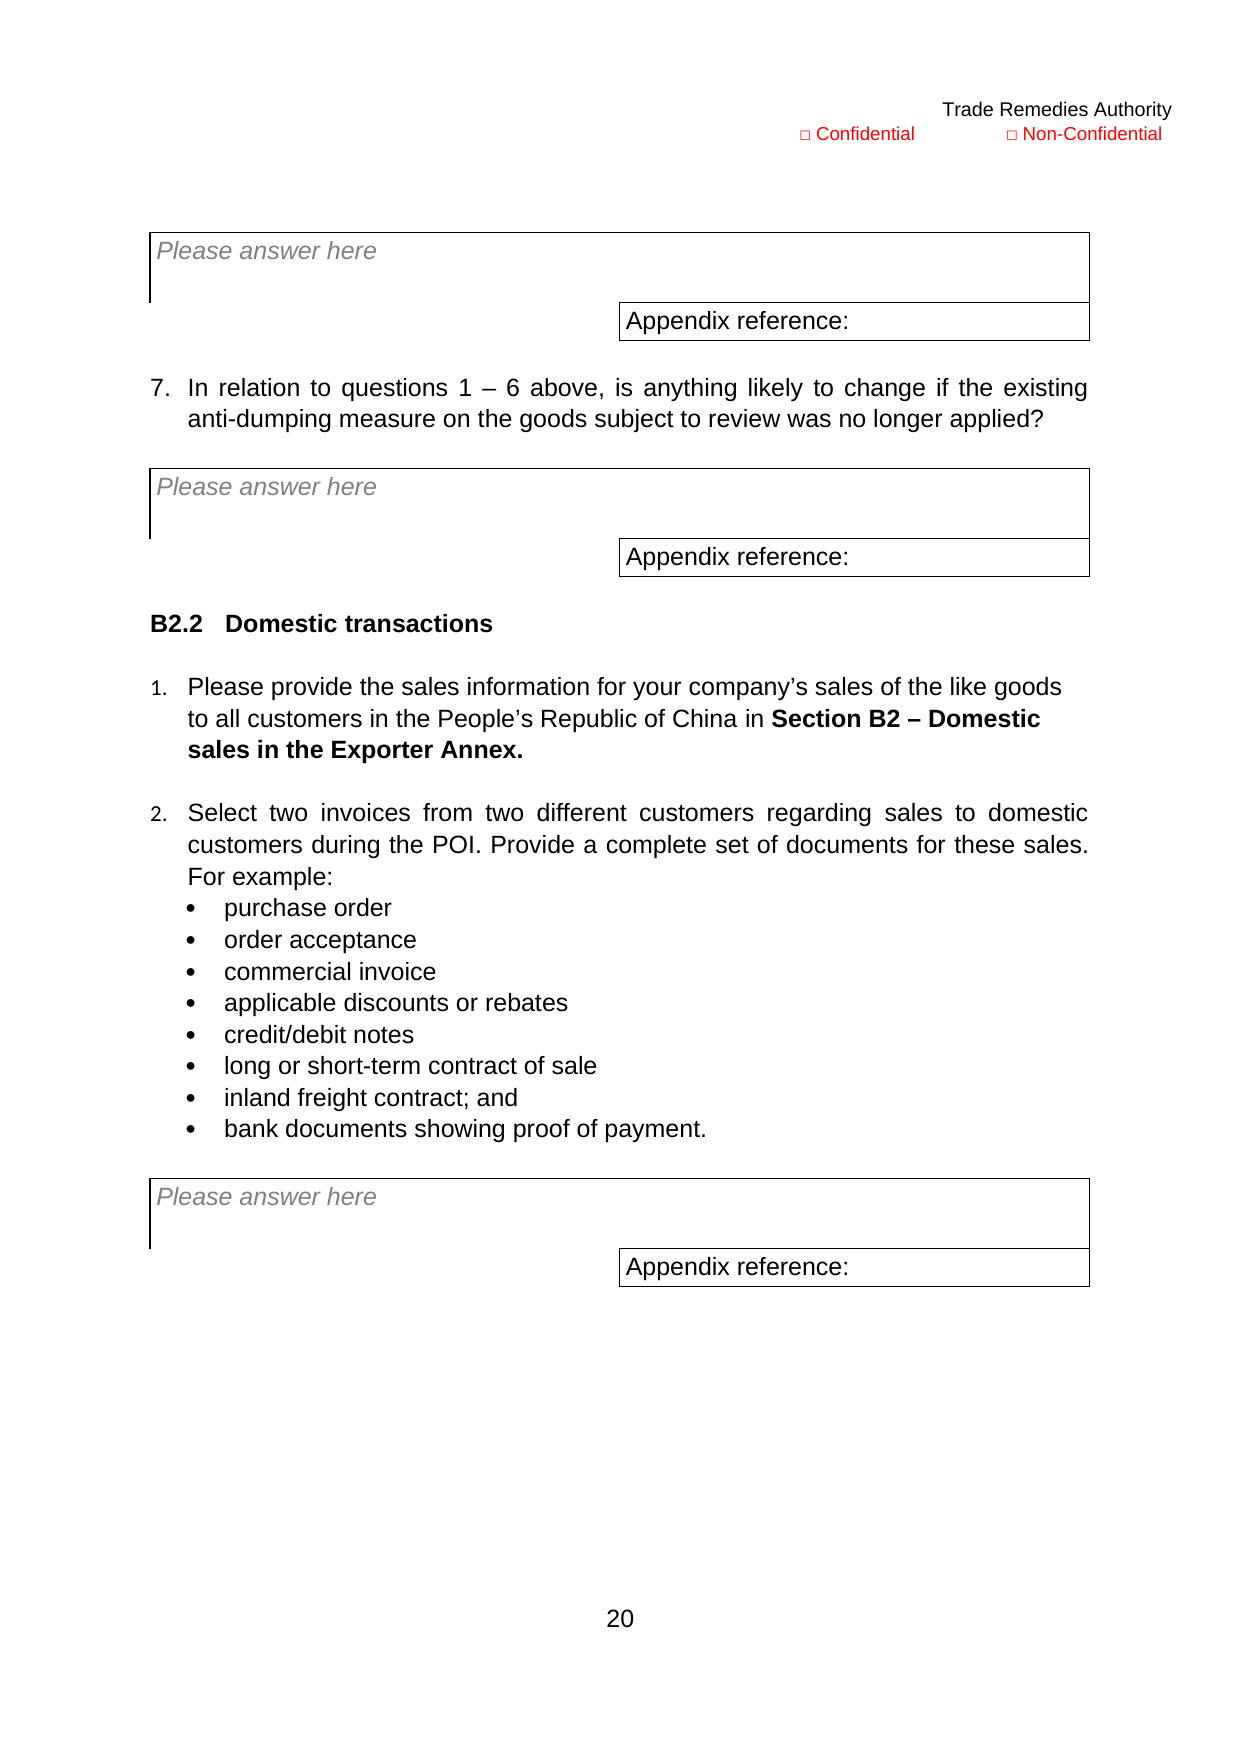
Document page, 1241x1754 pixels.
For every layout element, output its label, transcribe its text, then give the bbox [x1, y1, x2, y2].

list inland freight contract; and [187, 1083, 1090, 1112]
list long or short-term contract of sale [187, 1051, 1090, 1080]
list In relation to questions 1 – 6 above, is anything likely to change if the existing anti-dumping measure on the goods subject to review was no longer applied? [150, 373, 1090, 433]
table_cell Appendix reference: [620, 1249, 1089, 1286]
table_cell [150, 303, 619, 340]
list bank documents showing proof of payment. [187, 1114, 1090, 1143]
table_header Please answer here [151, 469, 1089, 537]
list Select two invoices from two different customers regarding sales to domestic customers during the POI. Provide a complete set of documents for these sales. For example: [150, 798, 1090, 891]
list applicable discounts or rebates [187, 988, 1090, 1017]
table_cell [150, 1249, 619, 1286]
list purchase order [187, 893, 1090, 922]
list credit/debit notes [187, 1020, 1090, 1048]
subtitle B2.2 Domestic transactions [150, 608, 1090, 637]
table_cell Appendix reference: [620, 303, 1089, 340]
list commercial invoice [187, 957, 1090, 985]
list Please provide the sales information for your company’s sales of the like goods to all customers in the People’s Republic of China in Section B2 – Domestic sales in the Exporter Annex. [150, 672, 1090, 764]
list order acceptance [187, 925, 1090, 954]
table_cell [150, 539, 619, 576]
table_header Please answer here [151, 1179, 1089, 1247]
table_cell Appendix reference: [620, 539, 1089, 576]
table_header Please answer here [151, 233, 1089, 302]
